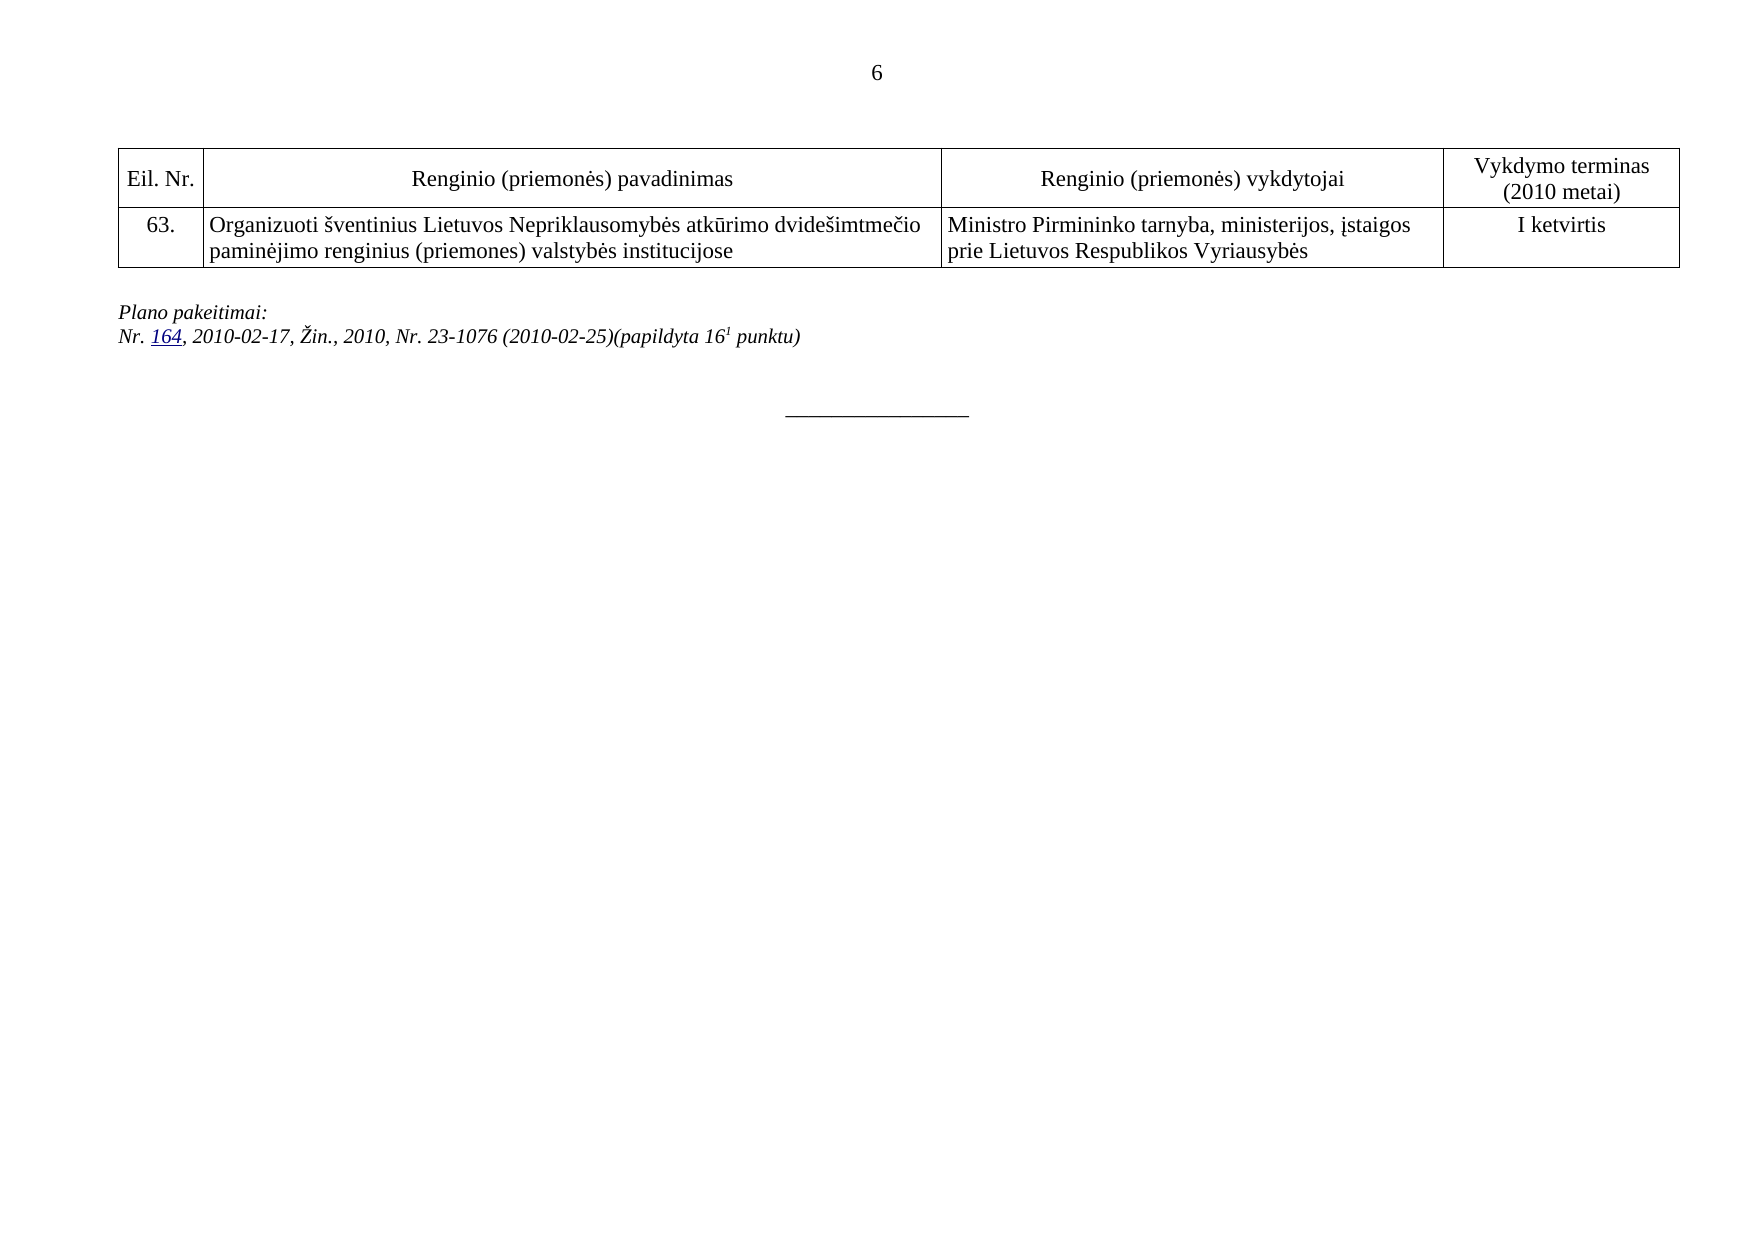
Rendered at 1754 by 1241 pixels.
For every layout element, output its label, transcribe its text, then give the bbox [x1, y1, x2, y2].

table_cell 63. [119, 208, 203, 267]
table_cell [942, 268, 1443, 300]
table_cell Ministro Pirmininko tarnyba, ministerijos, įstaigos prie Lietuvos Respublikos Vyriausybės [942, 208, 1443, 267]
text Plano pakeitimai: [118, 300, 1636, 324]
table_cell [118, 268, 203, 300]
table_header Renginio (priemonės) vykdytojai [942, 149, 1443, 207]
table_header Renginio (priemonės) pavadinimas [204, 149, 941, 207]
table_header Eil. Nr. [119, 149, 203, 207]
table_cell [203, 268, 942, 300]
text Nr. 164, 2010-02-17, Žin., 2010, Nr. 23-1076 (2010-02-25)(papildyta 161 punktu) [118, 324, 1636, 348]
table_cell [1444, 268, 1680, 300]
text –––––––––––––––– [118, 401, 1636, 427]
table_cell I ketvirtis [1444, 208, 1679, 267]
table_header Vykdymo terminas (2010 metai) [1444, 149, 1679, 207]
table_cell Organizuoti šventinius Lietuvos Nepriklausomybės atkūrimo dvidešimtmečio paminėjimo renginius (priemones) valstybės institucijose [204, 208, 941, 267]
